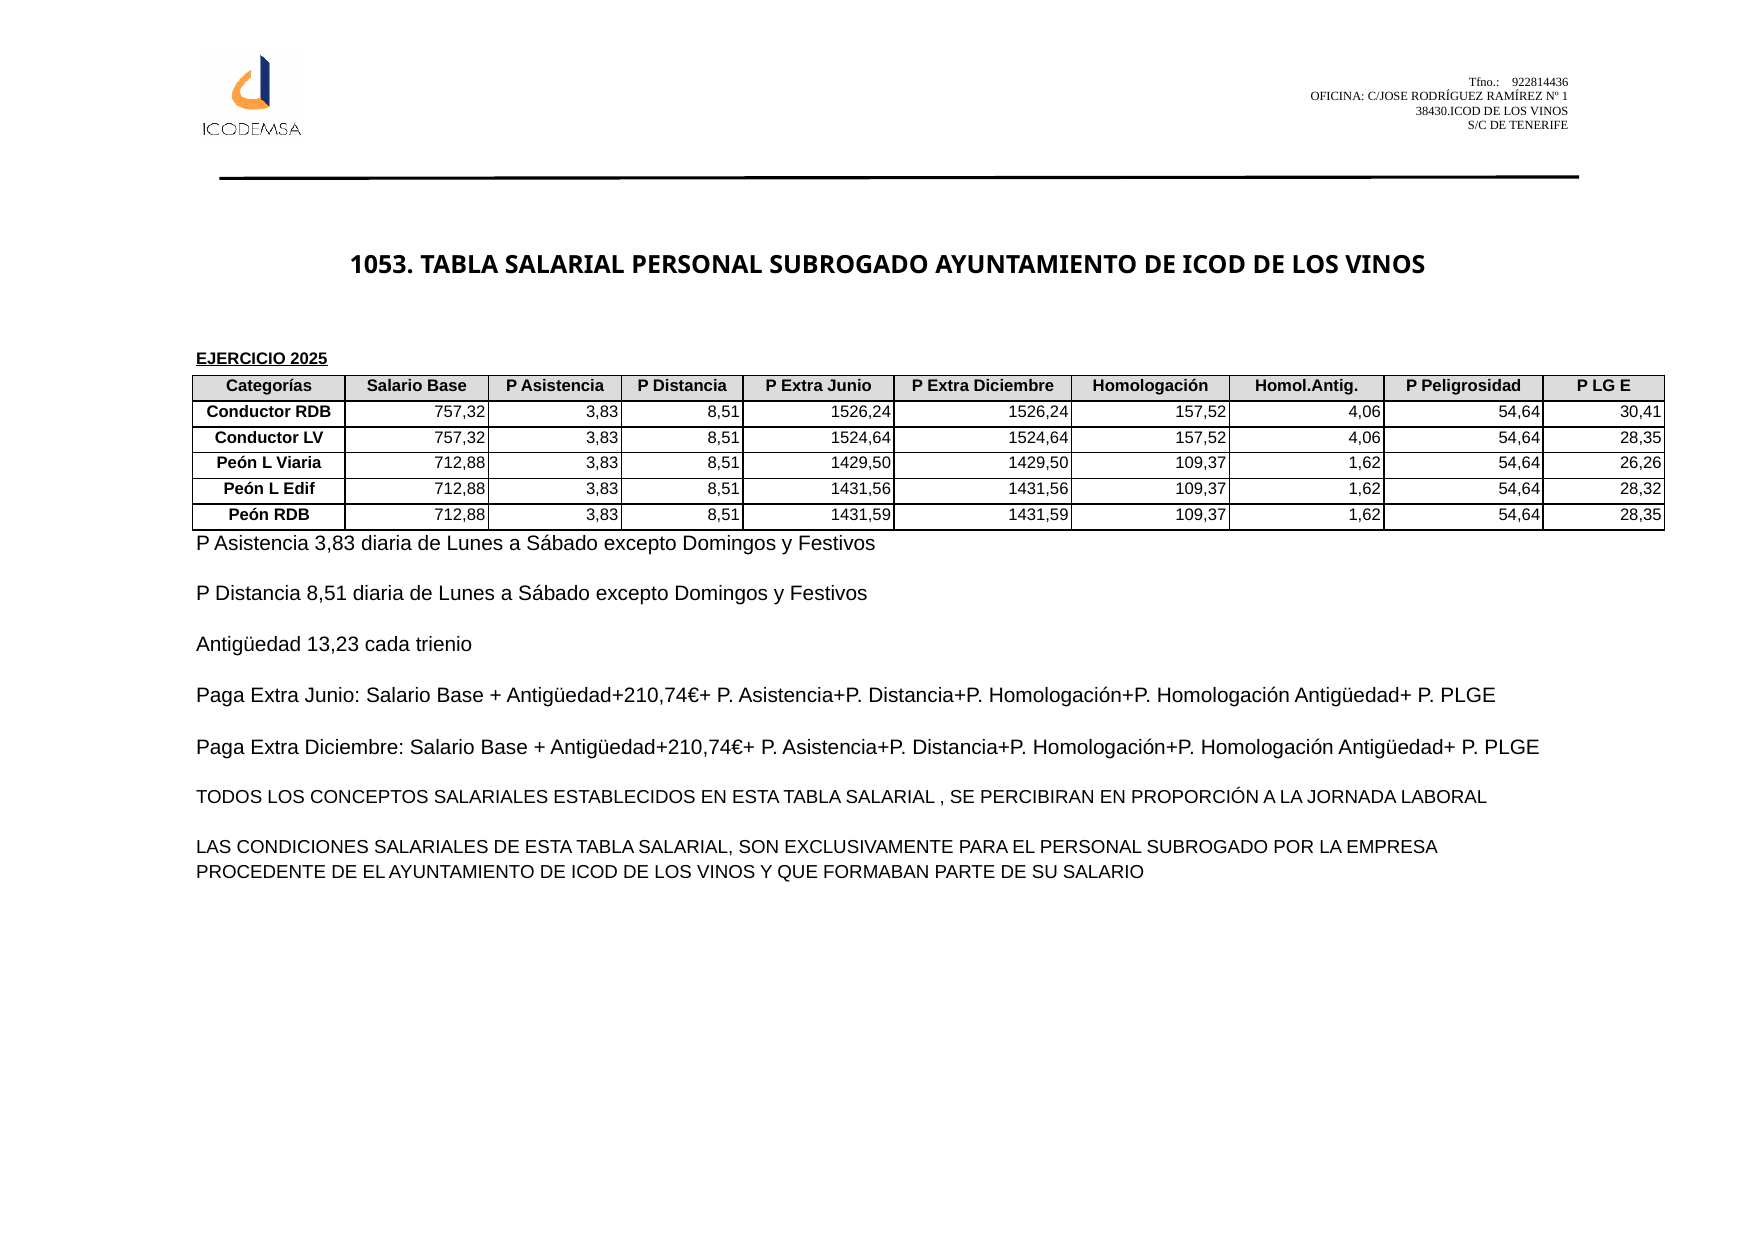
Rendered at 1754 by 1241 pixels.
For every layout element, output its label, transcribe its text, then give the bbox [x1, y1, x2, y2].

table_cell 1526,24 [895, 402, 1071, 426]
table_cell [1071, 555, 1229, 580]
table_cell 1429,50 [895, 453, 1071, 477]
table_cell PROCEDENTE DE EL AYUNTAMIENTO DE ICOD DE LOS VINOS Y QUE FORMABAN PARTE DE SU SALARIO [193, 860, 1229, 885]
table_cell [894, 658, 1071, 683]
table_cell [1384, 632, 1543, 657]
table_cell [743, 555, 894, 580]
table_cell 712,88 [346, 453, 488, 477]
table_cell [193, 810, 345, 836]
table_cell Peón RDB [193, 505, 344, 529]
table_cell [894, 531, 1071, 554]
table_header EJERCICIO 2025 [193, 349, 488, 374]
table_cell [894, 580, 1071, 606]
table_header [1071, 349, 1229, 374]
table_cell [743, 760, 894, 786]
table_cell [1543, 810, 1664, 836]
table_cell 3,83 [489, 428, 621, 452]
table_cell 54,64 [1385, 428, 1542, 452]
table_cell [621, 810, 743, 836]
text S/C DE TENERIFE [1132, 118, 1568, 132]
table_cell Conductor RDB [193, 402, 344, 426]
table_cell [894, 810, 1071, 836]
table_cell [894, 555, 1071, 580]
table_cell Paga Extra Junio: Salario Base + Antigüedad+210,74€+ P. Asistencia+P. Distancia+P. Homologación+P. Homologación Antigüedad+ P. PLGE [193, 683, 1664, 709]
table_cell P LG E [1544, 376, 1664, 400]
table_cell [1384, 658, 1543, 683]
table_cell 712,88 [346, 479, 488, 503]
table_cell 157,52 [1072, 402, 1229, 426]
text 1053. TABLA SALARIAL PERSONAL SUBROGADO AYUNTAMIENTO DE ICOD DE LOS VINOS [199, 247, 1576, 281]
table_cell P Asistencia 3,83 diaria de Lunes a Sábado excepto Domingos y Festivos [193, 531, 894, 554]
table_cell LAS CONDICIONES SALARIALES DE ESTA TABLA SALARIAL, SON EXCLUSIVAMENTE PARA EL PERSONAL SUBROGADO POR LA EMPRESA [193, 836, 1664, 860]
table_cell 1431,59 [744, 505, 893, 529]
table_cell 3,83 [489, 453, 621, 477]
table_cell Conductor LV [193, 428, 344, 452]
table_cell 109,37 [1072, 505, 1229, 529]
table_cell [1384, 531, 1543, 554]
picture [198, 47, 307, 141]
table_cell 28,35 [1544, 428, 1664, 452]
table_cell [621, 709, 743, 735]
table_cell 4,06 [1230, 402, 1383, 426]
table_cell [621, 606, 743, 632]
table_cell [193, 555, 345, 580]
table_cell [894, 632, 1071, 657]
table_cell 28,32 [1544, 479, 1664, 503]
table_cell [488, 760, 621, 786]
table_cell [345, 658, 488, 683]
table_cell [1543, 658, 1664, 683]
table_cell [1543, 860, 1664, 885]
table_cell [1543, 555, 1664, 580]
table_cell [1071, 580, 1229, 606]
table_cell [1229, 531, 1384, 554]
table_header [743, 349, 894, 374]
table_cell [488, 658, 621, 683]
table_cell [488, 709, 621, 735]
table_cell [193, 658, 345, 683]
table_cell 8,51 [622, 505, 742, 529]
table_cell Antigüedad 13,23 cada trienio [193, 632, 488, 657]
table_cell 757,32 [346, 402, 488, 426]
table_cell [345, 606, 488, 632]
table_cell [743, 810, 894, 836]
table_cell 3,83 [489, 402, 621, 426]
table_header [1229, 349, 1384, 374]
table_cell [193, 760, 345, 786]
table_cell [193, 709, 345, 735]
table_cell [743, 632, 894, 657]
table_cell [621, 658, 743, 683]
table_header [488, 349, 621, 374]
table_cell 54,64 [1385, 402, 1542, 426]
table_cell 1,62 [1230, 479, 1383, 503]
table_cell 54,64 [1385, 479, 1542, 503]
table_cell TODOS LOS CONCEPTOS SALARIALES ESTABLECIDOS EN ESTA TABLA SALARIAL , SE PERCIBIRAN EN PROPORCIÓN A LA JORNADA LABORAL [193, 786, 1664, 810]
table_cell P Asistencia [489, 376, 621, 400]
table_cell 3,83 [489, 505, 621, 529]
table_cell [621, 555, 743, 580]
table_cell 8,51 [622, 453, 742, 477]
table_cell [1229, 760, 1384, 786]
table_cell 1429,50 [744, 453, 893, 477]
table_cell [1071, 632, 1229, 657]
table_cell 3,83 [489, 479, 621, 503]
table_cell 1524,64 [895, 428, 1071, 452]
table_cell 1431,56 [744, 479, 893, 503]
table_cell [488, 555, 621, 580]
table_cell [1543, 580, 1664, 606]
table_cell Categorías [193, 376, 344, 400]
table_cell [1229, 555, 1384, 580]
table_cell 757,32 [346, 428, 488, 452]
text 38430.ICOD DE LOS VINOS [1132, 103, 1568, 118]
table_cell [1384, 760, 1543, 786]
table_cell [345, 709, 488, 735]
table_cell Salario Base [346, 376, 488, 400]
table_cell [894, 606, 1071, 632]
table_cell [743, 658, 894, 683]
table_cell [1229, 580, 1384, 606]
table_cell [1384, 709, 1543, 735]
table_cell [1071, 810, 1229, 836]
table_cell [621, 632, 743, 657]
table_cell [345, 555, 488, 580]
table_cell 109,37 [1072, 453, 1229, 477]
table_cell [1071, 760, 1229, 786]
table_cell [1543, 709, 1664, 735]
table_cell [345, 760, 488, 786]
table_cell [1229, 709, 1384, 735]
table_cell 8,51 [622, 402, 742, 426]
table_cell [1229, 606, 1384, 632]
table_cell 8,51 [622, 479, 742, 503]
table_cell [743, 709, 894, 735]
table_cell [1543, 606, 1664, 632]
table_cell Homol.Antig. [1230, 376, 1383, 400]
table_cell Peón L Viaria [193, 453, 344, 477]
table_cell [894, 760, 1071, 786]
table_cell [743, 606, 894, 632]
table_header [894, 349, 1071, 374]
text OFICINA: C/JOSE RODRÍGUEZ RAMÍREZ Nº 1 [1132, 89, 1568, 103]
table_cell [1384, 606, 1543, 632]
table_cell [1071, 531, 1229, 554]
table_cell [1071, 709, 1229, 735]
table_header [1384, 349, 1543, 374]
table_cell 109,37 [1072, 479, 1229, 503]
table_cell 1431,56 [895, 479, 1071, 503]
table_cell P Extra Diciembre [895, 376, 1071, 400]
table_cell 8,51 [622, 428, 742, 452]
table_cell [1229, 810, 1384, 836]
table_cell 712,88 [346, 505, 488, 529]
table_cell P Distancia 8,51 diaria de Lunes a Sábado excepto Domingos y Festivos [193, 580, 894, 606]
table_cell [1229, 860, 1384, 885]
table_cell Homologación [1072, 376, 1229, 400]
table_cell 28,35 [1544, 505, 1664, 529]
table_cell [193, 606, 345, 632]
table_cell 1524,64 [744, 428, 893, 452]
table_cell P Distancia [622, 376, 742, 400]
table_cell [1071, 606, 1229, 632]
table_cell [1384, 555, 1543, 580]
table_cell Paga Extra Diciembre: Salario Base + Antigüedad+210,74€+ P. Asistencia+P. Distancia+P. Homologación+P. Homologación Antigüedad+ P. PLGE [193, 735, 1664, 760]
table_cell [1229, 658, 1384, 683]
table_cell [345, 810, 488, 836]
table_header [1543, 349, 1664, 374]
table_cell [1071, 658, 1229, 683]
table_cell Peón L Edif [193, 479, 344, 503]
table_cell P Extra Junio [744, 376, 893, 400]
table_header [621, 349, 743, 374]
table_cell 26,26 [1544, 453, 1664, 477]
table_cell [1543, 632, 1664, 657]
table_cell 1,62 [1230, 505, 1383, 529]
table_cell 1431,59 [895, 505, 1071, 529]
table_cell [488, 632, 621, 657]
table_cell 54,64 [1385, 453, 1542, 477]
table_cell P Peligrosidad [1385, 376, 1542, 400]
table_cell [1384, 580, 1543, 606]
table_cell 54,64 [1385, 505, 1542, 529]
table_cell [488, 810, 621, 836]
table_cell [621, 760, 743, 786]
table_cell [1543, 760, 1664, 786]
table_cell 157,52 [1072, 428, 1229, 452]
table_cell 1,62 [1230, 453, 1383, 477]
table_cell [1384, 860, 1543, 885]
table_cell 30,41 [1544, 402, 1664, 426]
table_cell [1384, 810, 1543, 836]
table_cell 1526,24 [744, 402, 893, 426]
text Tfno.: 922814436 [1132, 74, 1568, 89]
table_cell 4,06 [1230, 428, 1383, 452]
table_cell [488, 606, 621, 632]
table_cell [1229, 632, 1384, 657]
table_cell [894, 709, 1071, 735]
table_cell [1543, 531, 1664, 554]
